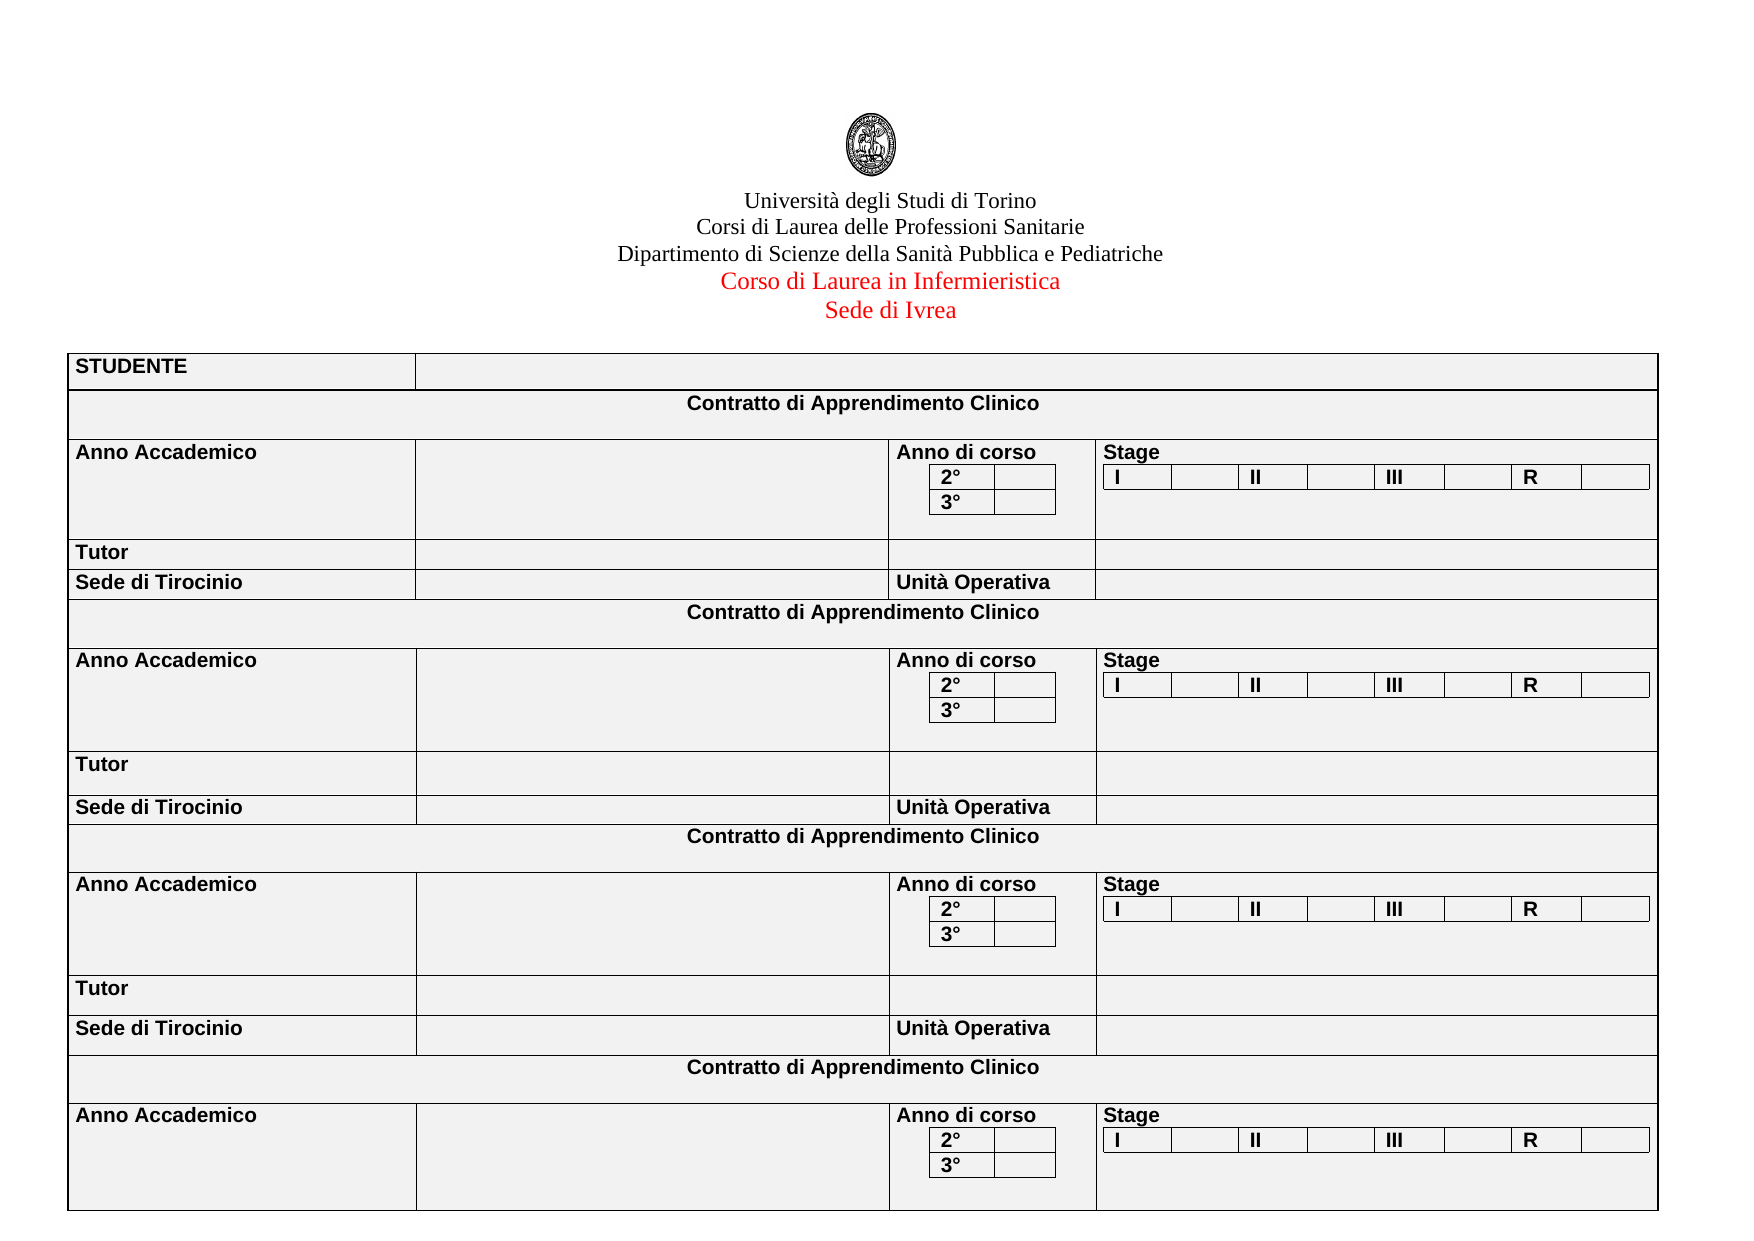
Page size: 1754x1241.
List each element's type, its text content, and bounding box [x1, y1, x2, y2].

table_cell Anno Accademico [69, 873, 416, 975]
table_header II [1239, 1128, 1307, 1152]
table_cell [1445, 698, 1512, 721]
table_cell Stage [1097, 1104, 1657, 1210]
table_cell [60, 824, 67, 872]
table_cell Contratto di Apprendimento Clinico [69, 600, 1657, 647]
table_cell [1097, 796, 1657, 823]
table_cell [995, 922, 1055, 946]
table_cell [1582, 921, 1650, 945]
table_cell [1096, 570, 1657, 598]
table_header [1445, 897, 1511, 921]
table_header I [1104, 673, 1171, 697]
table_cell [1374, 1153, 1444, 1181]
table_cell [60, 751, 67, 794]
table_cell [1582, 489, 1650, 513]
table_cell [417, 796, 889, 823]
table_cell [995, 490, 1055, 513]
table_cell [417, 752, 889, 794]
table_cell Stage [1096, 440, 1657, 538]
table_cell [416, 354, 1657, 388]
table_cell [417, 649, 889, 751]
table_header [1308, 673, 1374, 697]
table_cell [1512, 922, 1582, 945]
table_header 2° [930, 897, 994, 921]
table_cell Contratto di Apprendimento Clinico [69, 391, 1657, 438]
table_cell [1103, 922, 1171, 945]
table_cell Anno di corso [890, 1104, 1096, 1210]
table_cell Tutor [69, 752, 416, 794]
table_cell [1374, 922, 1444, 945]
table_cell [1103, 490, 1171, 513]
table_cell 3° [930, 922, 994, 946]
table_cell Stage [1097, 649, 1657, 751]
table_cell [1582, 697, 1650, 721]
table_cell [60, 975, 67, 1015]
table_header [1582, 897, 1649, 921]
table_header [995, 1128, 1055, 1152]
table_cell [1171, 922, 1238, 945]
table_cell Tutor [69, 540, 415, 569]
table_header [1172, 465, 1238, 488]
table_cell [1582, 1152, 1650, 1181]
table_header R [1512, 673, 1581, 697]
table_cell [1097, 1016, 1657, 1055]
table_cell [1238, 922, 1307, 945]
table_header Università degli Studi di Torino Corsi di Laurea delle Professioni Sanitarie Dipartimento di Scienze della Sanità Pubblica e Pediatriche Corso di Laurea in Infermieristica Sede di Ivrea [534, 187, 1184, 352]
table_cell [995, 1153, 1055, 1177]
table_cell [995, 698, 1055, 722]
table_cell [890, 976, 1096, 1015]
table_header I [1104, 465, 1171, 488]
table_cell [1103, 1153, 1171, 1181]
table_cell Anno di corso [889, 440, 1095, 538]
table_cell Anno Accademico [69, 440, 415, 538]
table_cell [1238, 698, 1307, 721]
table_cell [1171, 490, 1238, 513]
table_cell [1512, 1153, 1582, 1181]
table_header III [1375, 897, 1444, 921]
table_cell [60, 389, 67, 438]
table_header III [1375, 465, 1444, 488]
table_cell [417, 873, 889, 975]
table_header II [1239, 465, 1307, 488]
table_header R [1512, 1128, 1581, 1152]
table_cell [1307, 1153, 1374, 1181]
table_header III [1375, 1128, 1444, 1152]
table_header [995, 465, 1055, 488]
table_cell Stage [1097, 873, 1657, 975]
table_header [1172, 897, 1238, 921]
table_header 2° [930, 673, 994, 697]
table_cell [1445, 1153, 1512, 1181]
table_cell [1096, 540, 1657, 569]
table_header [1582, 673, 1649, 697]
table_cell [1097, 752, 1657, 794]
table_cell [1238, 490, 1307, 513]
table_cell [1307, 698, 1374, 721]
table_cell [60, 1103, 67, 1210]
table_cell [60, 569, 67, 598]
table_cell [417, 1104, 889, 1210]
table_cell [1512, 698, 1582, 721]
table_cell [1307, 922, 1374, 945]
table_header [1308, 897, 1374, 921]
table_cell [60, 539, 67, 569]
table_cell Unità Operativa [890, 796, 1096, 823]
table_cell [1171, 1153, 1238, 1181]
table_header [1445, 465, 1511, 488]
table_cell [889, 540, 1095, 569]
table_cell 3° [930, 1153, 994, 1177]
table_cell Anno di corso [890, 873, 1096, 975]
table_cell Contratto di Apprendimento Clinico [69, 825, 1657, 872]
table_cell [1512, 490, 1582, 513]
table_header [1172, 673, 1238, 697]
table_cell [1445, 922, 1512, 945]
table_cell [60, 353, 67, 388]
table_cell Anno di corso [890, 649, 1096, 751]
table_header [60, 187, 534, 352]
table_cell [60, 599, 67, 647]
table_cell [1374, 490, 1444, 513]
table_cell Unità Operativa [889, 570, 1095, 598]
table_header III [1375, 673, 1444, 697]
table_cell STUDENTE [69, 354, 415, 388]
table_header [995, 897, 1055, 921]
table_header [1308, 1128, 1374, 1152]
table_header [1172, 1128, 1238, 1152]
table_cell [60, 1015, 67, 1055]
table_cell [1171, 698, 1238, 721]
table_cell Anno Accademico [69, 1104, 416, 1210]
table_cell [60, 1055, 67, 1103]
table_cell [1307, 490, 1374, 513]
table_cell [1374, 698, 1444, 721]
table_header [1445, 1128, 1511, 1152]
table_cell Tutor [69, 976, 416, 1015]
table_cell [417, 1016, 889, 1055]
table_header [1308, 465, 1374, 488]
table_cell [1445, 490, 1512, 513]
table_header R [1512, 465, 1581, 488]
table_cell Sede di Tirocinio [69, 1016, 416, 1055]
table_cell [417, 976, 889, 1015]
table_header 2° [930, 465, 994, 488]
table_cell [416, 540, 888, 569]
table_cell [60, 795, 67, 823]
table_header I [1104, 897, 1171, 921]
table_cell Anno Accademico [69, 649, 416, 751]
table_cell [890, 752, 1096, 794]
table_header I [1104, 1128, 1171, 1152]
table_header [1184, 187, 1658, 352]
table_header R [1512, 897, 1581, 921]
table_cell 3° [930, 698, 994, 722]
table_header 2° [930, 1128, 994, 1152]
table_cell Sede di Tirocinio [69, 796, 416, 823]
table_cell [416, 440, 888, 538]
table_cell [60, 872, 67, 975]
table_cell [1103, 698, 1171, 721]
table_header [995, 673, 1055, 697]
table_header [1582, 1128, 1649, 1152]
table_cell Unità Operativa [890, 1016, 1096, 1055]
table_cell [60, 648, 67, 751]
table_cell Sede di Tirocinio [69, 570, 415, 598]
table_header [1582, 465, 1649, 488]
table_header II [1239, 897, 1307, 921]
table_cell [1097, 976, 1657, 1015]
table_cell [60, 439, 67, 538]
table_cell 3° [930, 490, 994, 513]
table_header II [1239, 673, 1307, 697]
table_cell [416, 570, 888, 598]
picture [845, 112, 897, 178]
table_header [1445, 673, 1511, 697]
table_cell [1238, 1153, 1307, 1181]
table_cell Contratto di Apprendimento Clinico [69, 1056, 1657, 1103]
